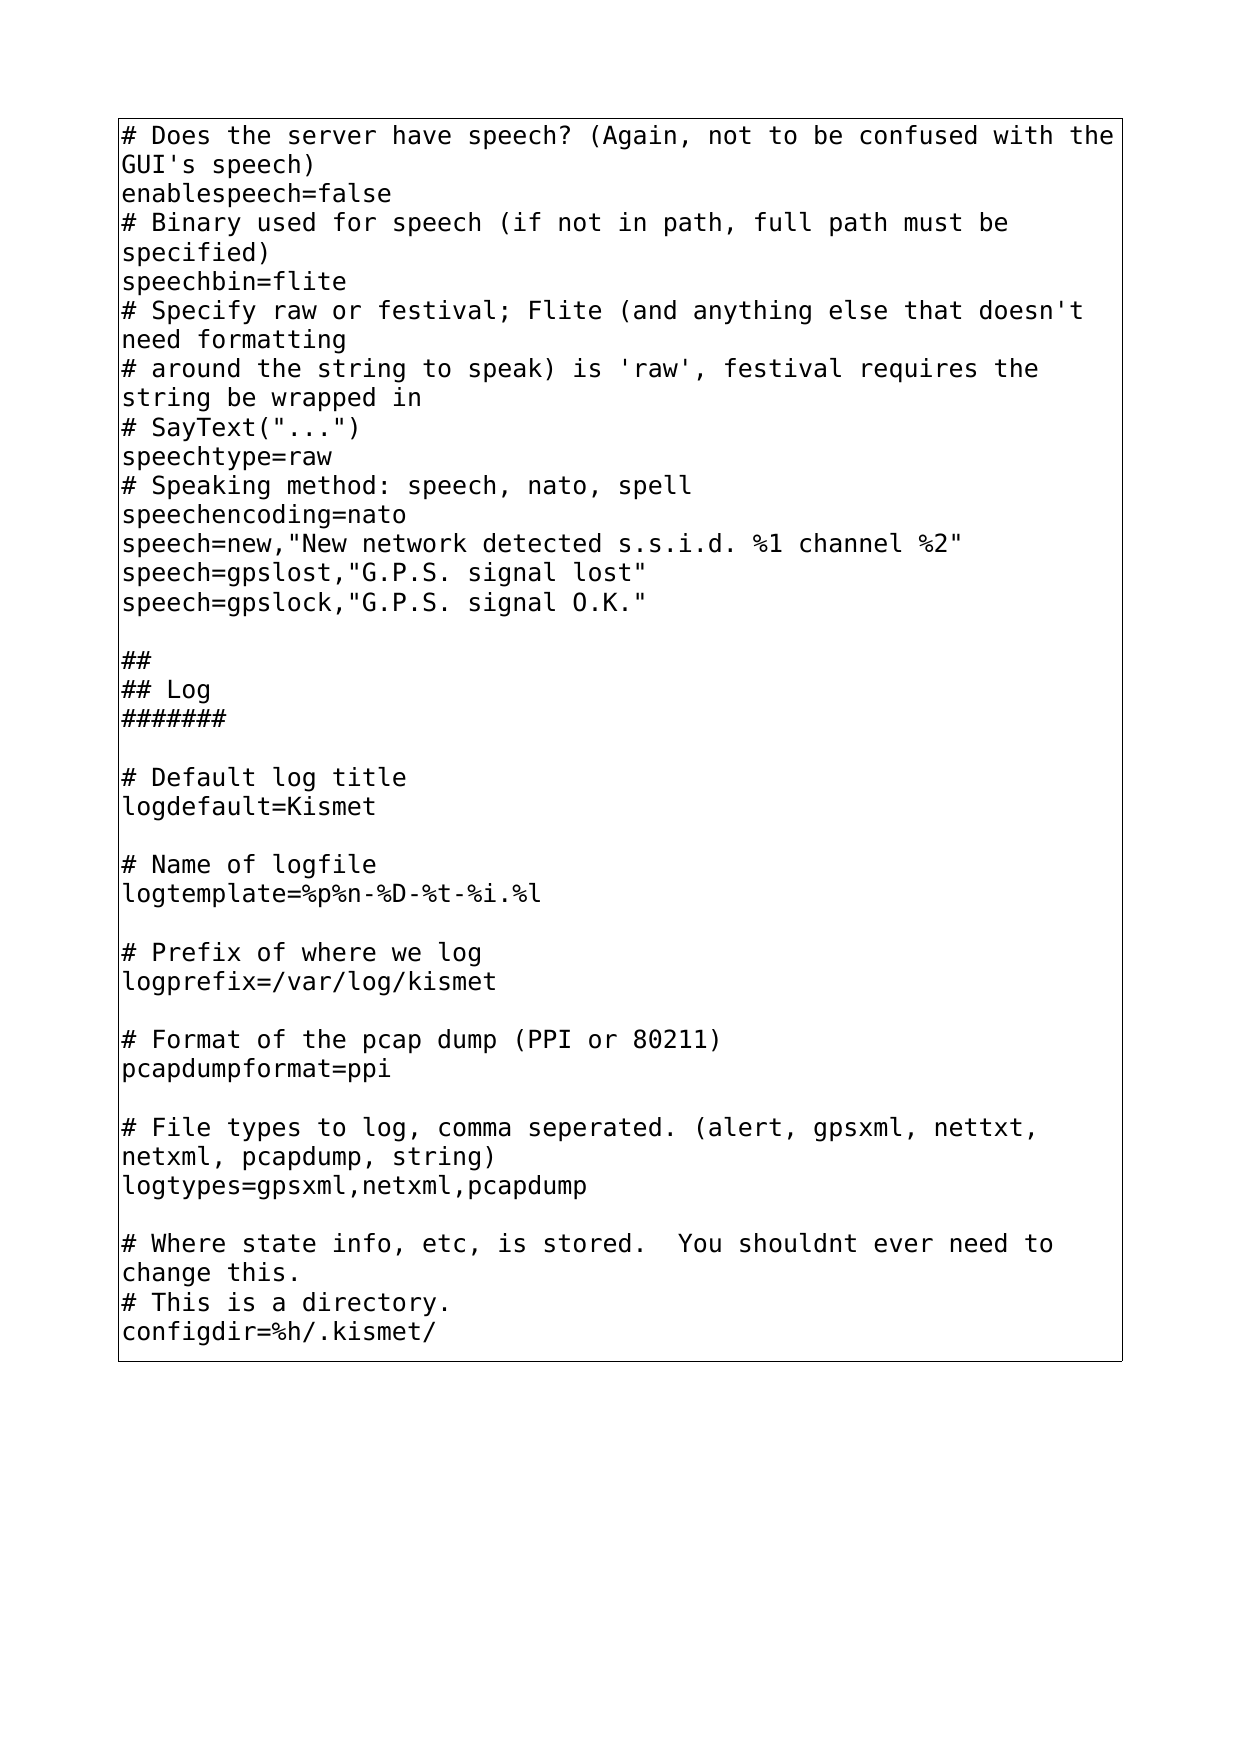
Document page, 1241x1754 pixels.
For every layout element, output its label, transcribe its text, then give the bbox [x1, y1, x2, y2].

table_header # Does the server have speech? (Again, not to be confused with the GUI's speech) enablespeech=false # Binary used for speech (if not in path, full path must be specified) speechbin=flite # Specify raw or festival; Flite (and anything else that doesn't need formatting # around the string to speak) is 'raw', festival requires the string be wrapped in # SayText("...") speechtype=raw # Speaking method: speech, nato, spell speechencoding=nato speech=new,"New network detected s.s.i.d. %1 channel %2" speech=gpslost,"G.P.S. signal lost" speech=gpslock,"G.P.S. signal O.K." ## ## Log ####### # Default log title logdefault=Kismet # Name of logfile logtemplate=%p%n-%D-%t-%i.%l # Prefix of where we log logprefix=/var/log/kismet # Format of the pcap dump (PPI or 80211) pcapdumpformat=ppi # File types to log, comma seperated. (alert, gpsxml, nettxt, netxml, pcapdump, string) logtypes=gpsxml,netxml,pcapdump # Where state info, etc, is stored. You shouldnt ever need to change this. # This is a directory. configdir=%h/.kismet/ [119, 119, 1122, 1361]
